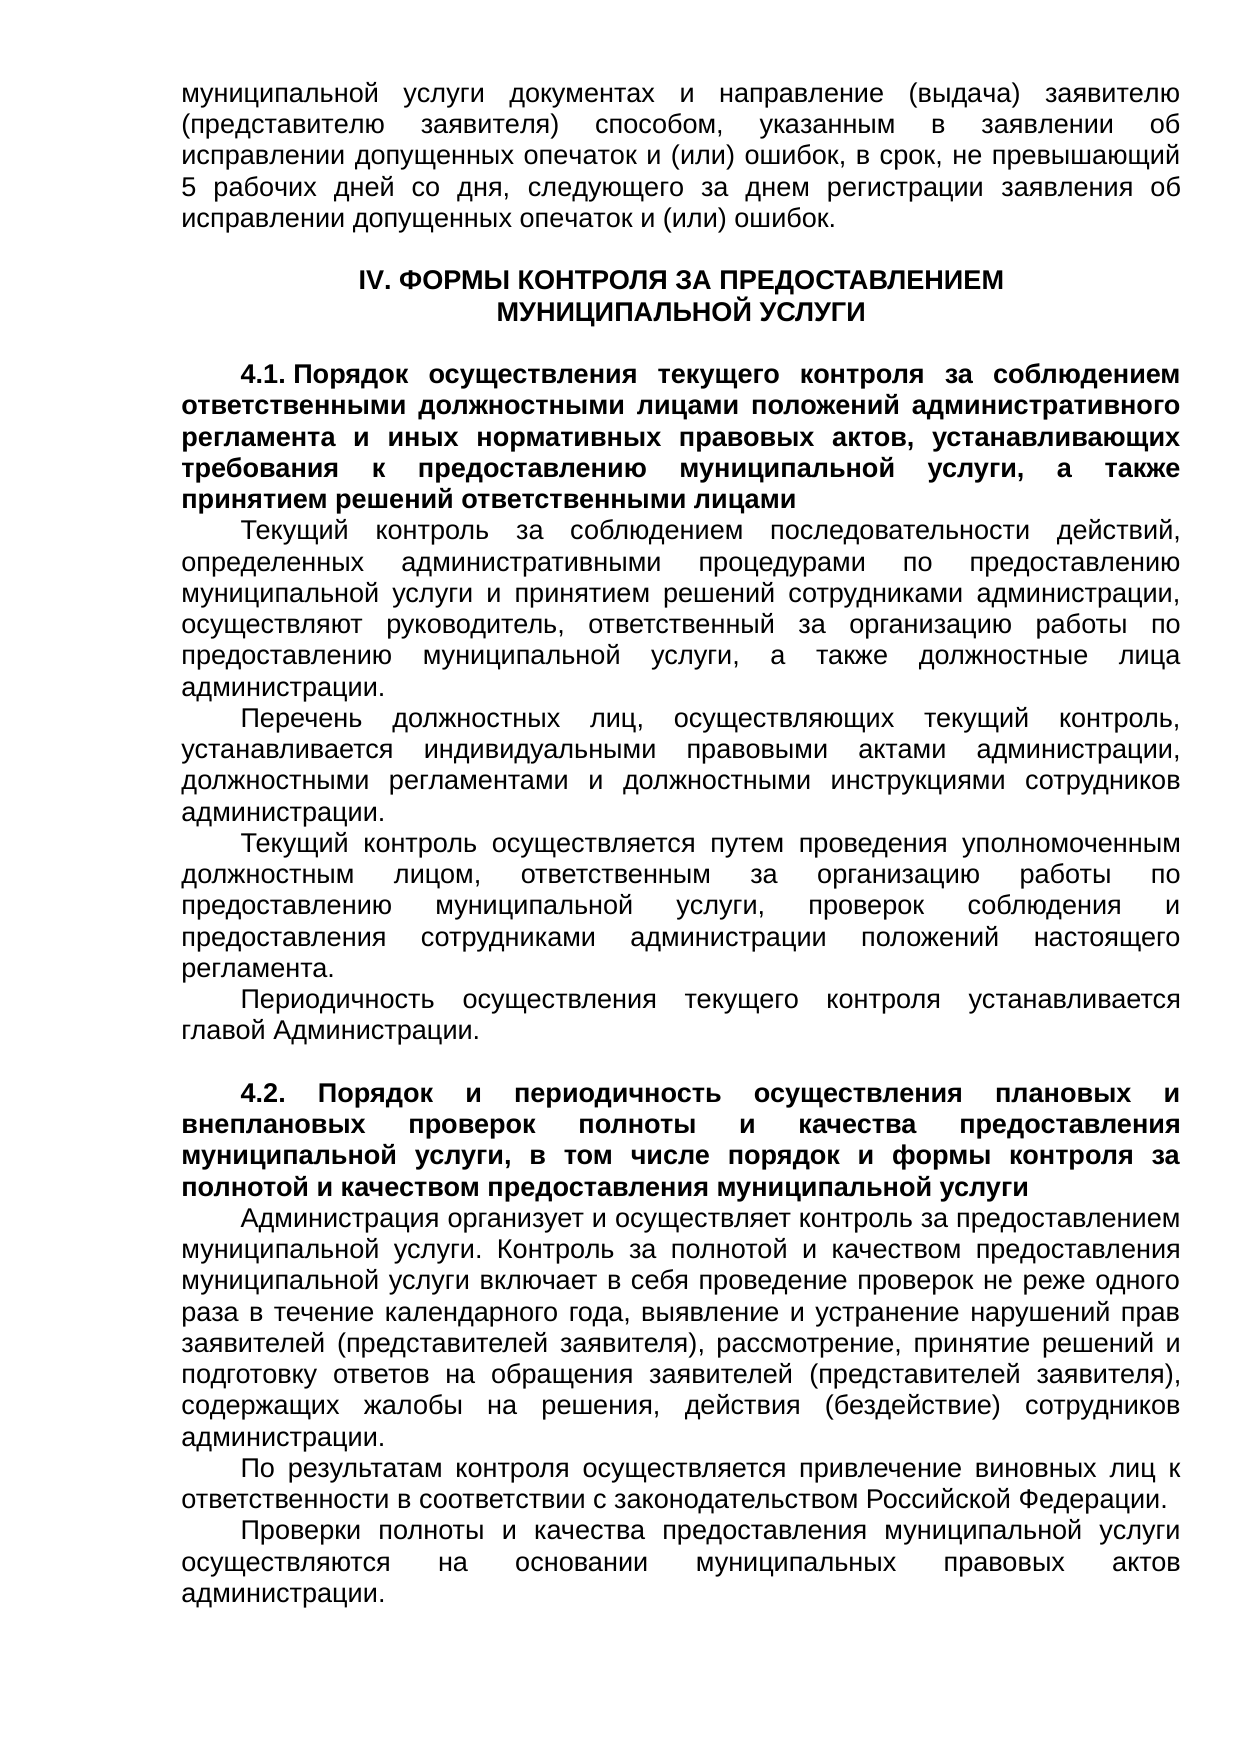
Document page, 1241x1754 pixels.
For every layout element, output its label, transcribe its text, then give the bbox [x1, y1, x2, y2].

text 4.2. Порядок и периодичность осуществления плановых и внеплановых проверок полноты и качества предоставления муниципальной услуги, в том числе порядок и формы контроля за полнотой и качеством предоставления муниципальной услуги [181, 1077, 1181, 1202]
text Проверки полноты и качества предоставления муниципальной услуги осуществляются на основании муниципальных правовых актов администрации. [181, 1514, 1181, 1608]
text Перечень должностных лиц, осуществляющих текущий контроль, устанавливается индивидуальными правовыми актами администрации, должностными регламентами и должностными инструкциями сотрудников администрации. [181, 702, 1181, 827]
text Текущий контроль осуществляется путем проведения уполномоченным должностным лицом, ответственным за организацию работы по предоставлению муниципальной услуги, проверок соблюдения и предоставления сотрудниками администрации положений настоящего регламента. [181, 827, 1181, 983]
text Администрация организует и осуществляет контроль за предоставлением муниципальной услуги. Контроль за полнотой и качеством предоставления муниципальной услуги включает в себя проведение проверок не реже одного раза в течение календарного года, выявление и устранение нарушений прав заявителей (представителей заявителя), рассмотрение, принятие решений и подготовку ответов на обращения заявителей (представителей заявителя), содержащих жалобы на решения, действия (бездействие) сотрудников администрации. [181, 1202, 1181, 1452]
text По результатам контроля осуществляется привлечение виновных лиц к ответственности в соответствии с законодательством Российской Федерации. [181, 1452, 1181, 1514]
text IV. ФОРМЫ КОНТРОЛЯ ЗА ПРЕДОСТАВЛЕНИЕМ [181, 264, 1181, 296]
text Текущий контроль за соблюдением последовательности действий, определенных административными процедурами по предоставлению муниципальной услуги и принятием решений сотрудниками администрации, осуществляют руководитель, ответственный за организацию работы по предоставлению муниципальной услуги, а также должностные лица администрации. [181, 514, 1181, 702]
text МУНИЦИПАЛЬНОЙ УСЛУГИ [181, 296, 1181, 327]
text Периодичность осуществления текущего контроля устанавливается главой Администрации. [181, 983, 1181, 1046]
text муниципальной услуги документах и направление (выдача) заявителю (представителю заявителя) способом, указанным в заявлении об исправлении допущенных опечаток и (или) ошибок, в срок, не превышающий 5 рабочих дней со дня, следующего за днем регистрации заявления об исправлении допущенных опечаток и (или) ошибок. [181, 77, 1181, 233]
text 4.1. Порядок осуществления текущего контроля за соблюдением ответственными должностными лицами положений административного регламента и иных нормативных правовых актов, устанавливающих требования к предоставлению муниципальной услуги, а также принятием решений ответственными лицами [181, 358, 1181, 514]
